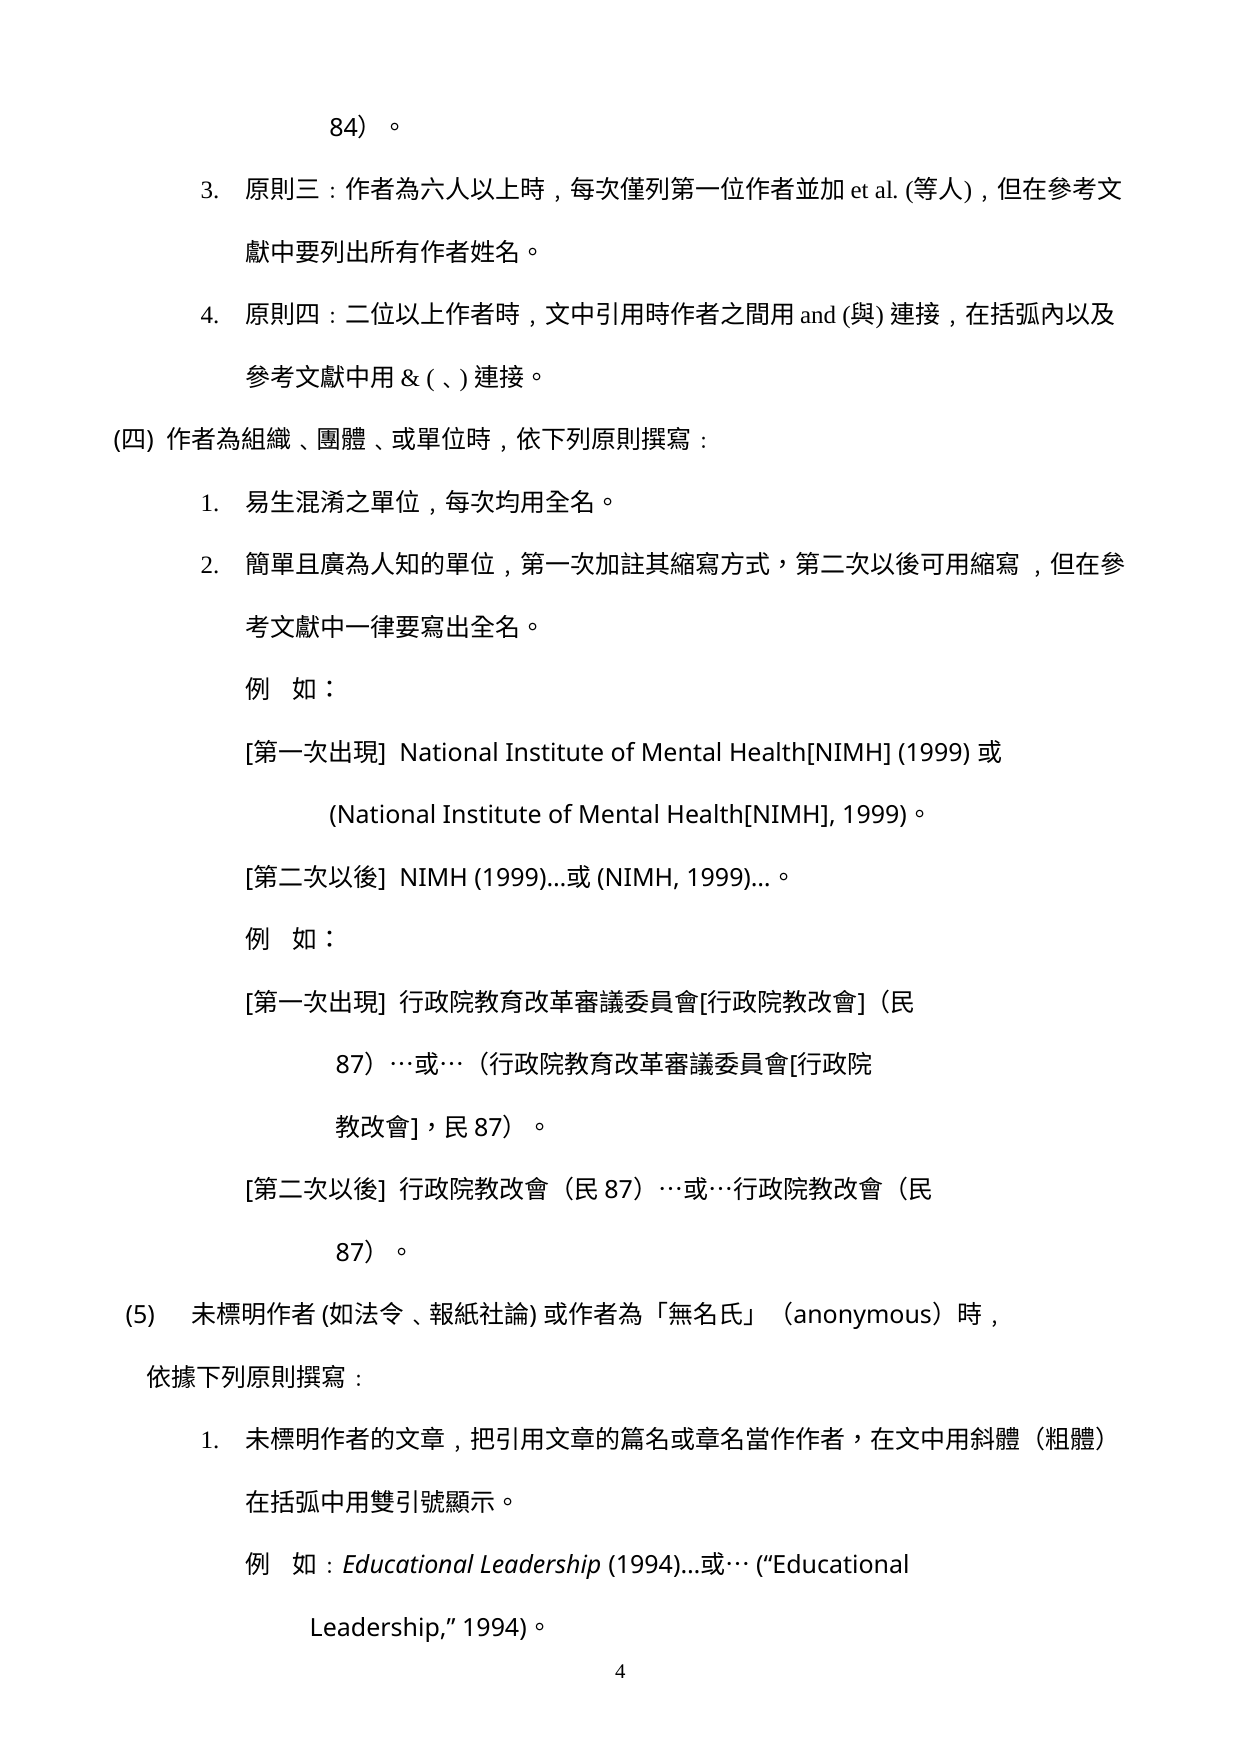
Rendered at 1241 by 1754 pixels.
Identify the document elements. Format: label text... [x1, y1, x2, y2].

list 未標明作者的文章﹐把引用文章的篇名或章名當作作者，在文中用斜體（粗體）在括弧中用雙引號顯示。 [200, 1396, 1140, 1521]
list 易生混淆之單位﹐每次均用全名。 [200, 459, 1140, 521]
list 原則四﹕二位以上作者時﹐文中引用時作者之間用and (與) 連接﹐在括弧內以及參考文獻中用 & (﹑) 連接。 [200, 271, 1140, 396]
text 例 如： [245, 646, 1140, 709]
text (四) 作者為組織﹑團體﹑或單位時﹐依下列原則撰寫﹕ [100, 396, 1140, 459]
text (National Institute of Mental Health[NIMH], 1999)。 [245, 771, 1140, 834]
text [第二次以後] NIMH (1999)…或 (NIMH, 1999)…。 [245, 834, 1140, 896]
text Leadership,” 1994)。 [245, 1584, 1140, 1646]
text 87）。 [245, 1209, 1140, 1271]
text 例 如： [245, 896, 1140, 959]
text 教改會]，民87）。 [245, 1084, 1140, 1146]
text 87）…或…（行政院教育改革審議委員會[行政院 [245, 1021, 1140, 1084]
text [第二次以後] 行政院教改會（民87）…或…行政院教改會（民 [245, 1146, 1140, 1209]
list 簡單且廣為人知的單位﹐第一次加註其縮寫方式，第二次以後可用縮寫 ﹐但在參考文獻中一律要寫出全名。 [200, 521, 1140, 646]
text 依據下列原則撰寫﹕ [100, 1334, 1140, 1396]
text 84）。 [245, 84, 1140, 146]
list 未標明作者 (如法令﹑報紙社論) 或作者為「無名氏」（anonymous）時﹐ [125, 1271, 1140, 1334]
text [第一次出現] National Institute of Mental Health[NIMH] (1999) 或 [245, 709, 1140, 771]
text [第一次出現] 行政院教育改革審議委員會[行政院教改會]（民 [245, 959, 1140, 1021]
text 例 如﹕Educational Leadership (1994)…或… (“Educational [245, 1521, 1140, 1584]
list 原則三﹕作者為六人以上時﹐每次僅列第一位作者並加 et al. (等人)﹐但在參考文獻中要列出所有作者姓名。 [200, 146, 1140, 271]
